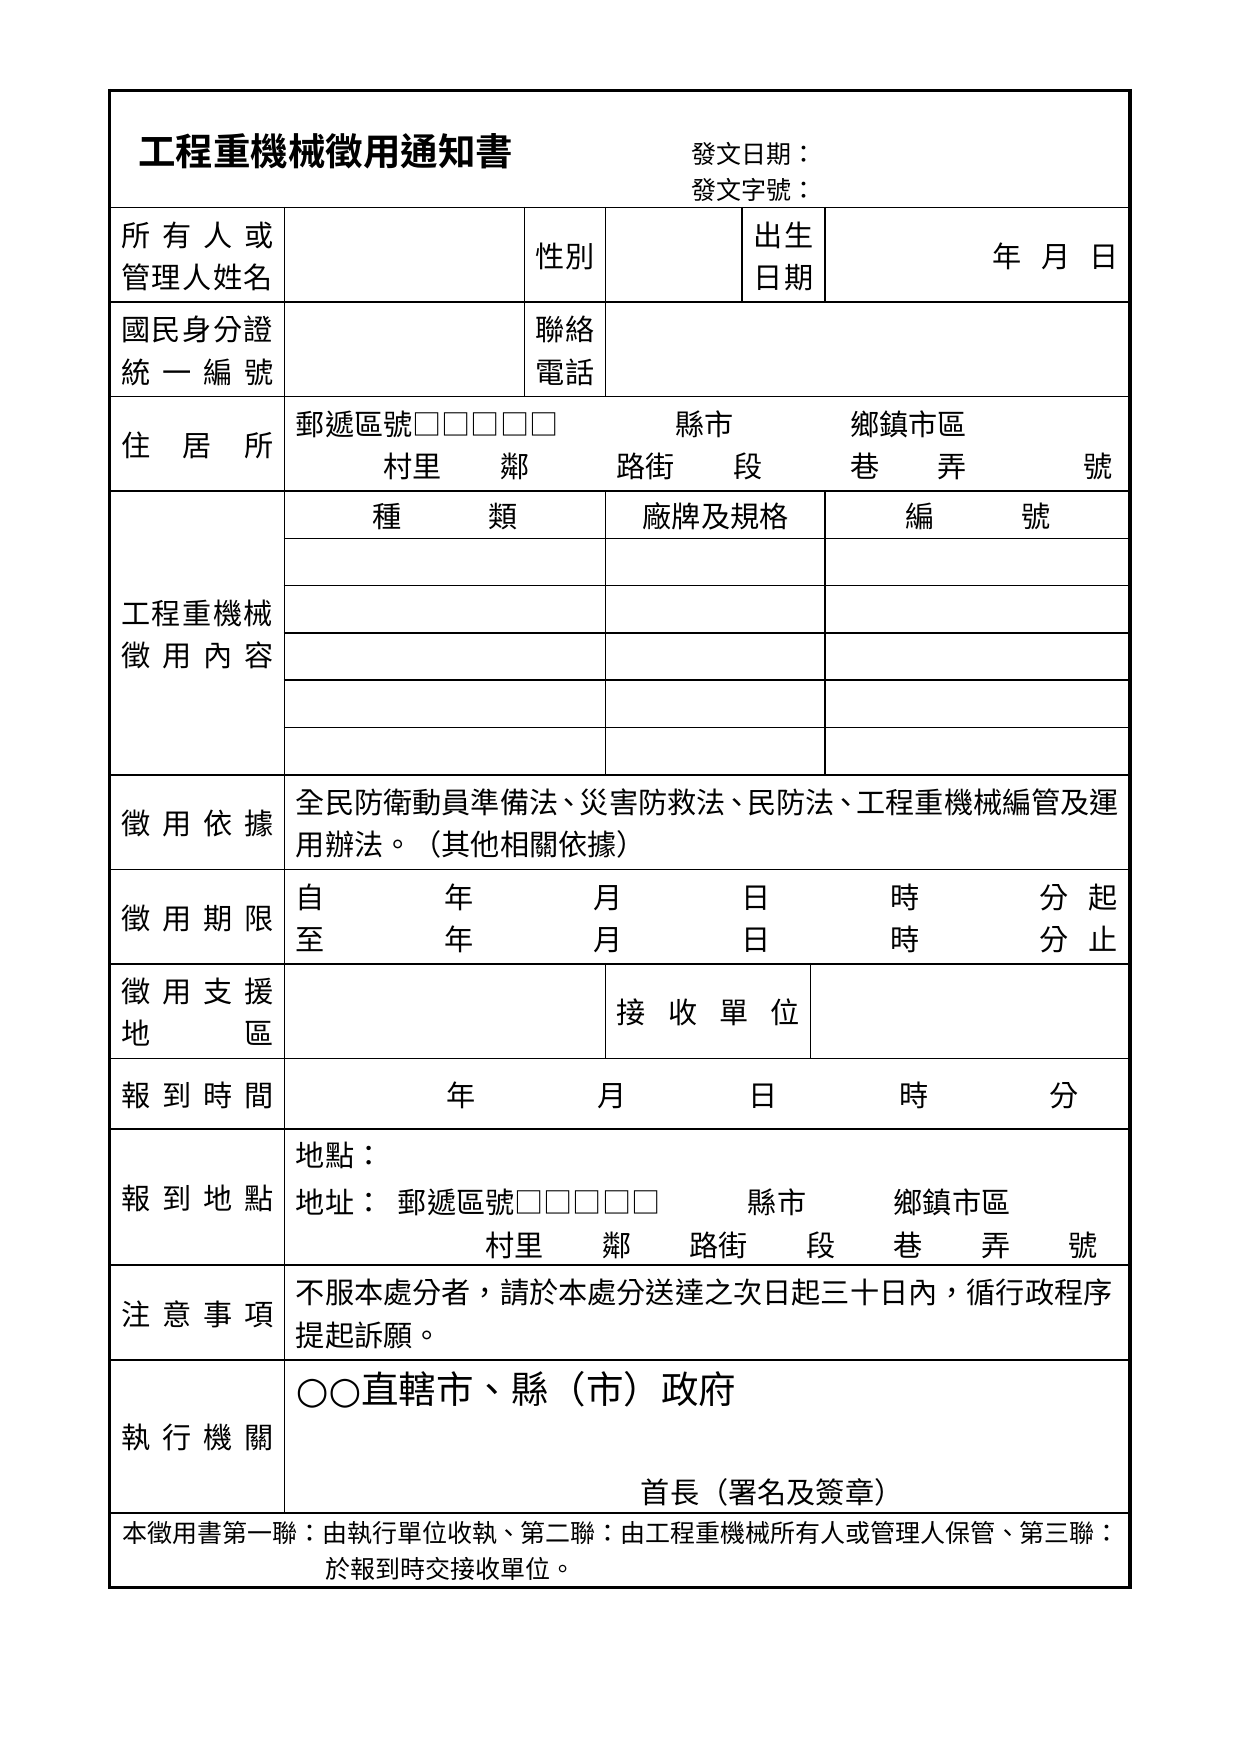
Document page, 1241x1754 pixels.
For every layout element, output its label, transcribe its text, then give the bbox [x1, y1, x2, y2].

table_cell 全民防衛動員準備法、災害防救法、民防法、工程重機械編管及運用辦法。（其他相關依據） [285, 776, 1128, 868]
table_cell 不服本處分者，請於本處分送達之次日起三十日內，循行政程序提起訴願。 [285, 1266, 1128, 1359]
table_cell 徵用期限 [111, 870, 284, 963]
table_cell 報到時間 [111, 1059, 284, 1128]
table_cell 種 類 [285, 492, 605, 537]
table_cell 郵遞區號□□□□□ 縣市 鄉鎮市區 村里 鄰 路街 段 巷 弄 號 [285, 397, 1128, 490]
table_cell [606, 728, 824, 774]
table_cell 徵用支援 地區 [111, 965, 284, 1057]
table_cell [285, 586, 605, 632]
table_cell [606, 208, 741, 301]
table_cell 接收單位 [606, 965, 810, 1057]
table_cell 工程重機械 徵用內容 [111, 492, 284, 774]
table_cell 執行機關 [111, 1361, 284, 1512]
table_cell 徵用依據 [111, 776, 284, 868]
table_cell [285, 965, 605, 1057]
table_cell [826, 681, 1128, 727]
table_cell [285, 634, 605, 679]
table_cell [606, 634, 824, 679]
table_cell 地點： [285, 1130, 386, 1178]
table_cell 地址： [285, 1178, 386, 1264]
table_cell [826, 634, 1128, 679]
table_cell 所有人或 管理人姓名 [111, 208, 284, 301]
table_cell [285, 303, 524, 396]
table_cell 住居所 [111, 397, 284, 490]
table_cell 郵遞區號□□□□□ 縣市 鄉鎮市區 村里 鄰 路街 段 巷 弄 號 [386, 1178, 1128, 1264]
table_cell [826, 539, 1128, 585]
table_cell [606, 303, 1128, 396]
table_cell [826, 728, 1128, 774]
table_cell [606, 681, 824, 727]
table_cell [285, 681, 605, 727]
table_cell [826, 586, 1128, 632]
table_cell [285, 208, 524, 301]
table_cell [285, 728, 605, 774]
table_cell 報到地點 [111, 1130, 284, 1264]
table_cell 性別 [525, 208, 605, 301]
table_cell ○○直轄市、縣（市）政府 [285, 1361, 1128, 1468]
table_cell 國民身分證 統一編號 [111, 303, 284, 396]
table_cell [811, 965, 1128, 1057]
table_cell 注意事項 [111, 1266, 284, 1359]
table_header 工程重機械徵用通知書 [111, 92, 680, 207]
table_cell [606, 539, 824, 585]
table_cell [285, 539, 605, 585]
table_cell 年 月 日 時 分 [285, 1059, 1128, 1128]
table_cell 首長（署名及簽章） [285, 1468, 1128, 1512]
table_cell [606, 586, 824, 632]
table_cell 廠牌及規格 [606, 492, 824, 537]
table_cell 編 號 [826, 492, 1128, 537]
table_header 發文日期： 發文字號： [680, 92, 1128, 207]
table_cell [386, 1130, 1128, 1178]
table_cell 聯絡 電話 [525, 303, 605, 396]
table_cell 出生 日期 [743, 208, 824, 301]
table_cell 年 月 日 [826, 208, 1128, 301]
table_cell 本徵用書第一聯：由執行單位收執、第二聯：由工程重機械所有人或管理人保管、第三聯：於報到時交接收單位。 [111, 1514, 1128, 1586]
table_cell 自 年 月 日 時 分起 至 年 月 日 時 分止 [285, 870, 1128, 963]
